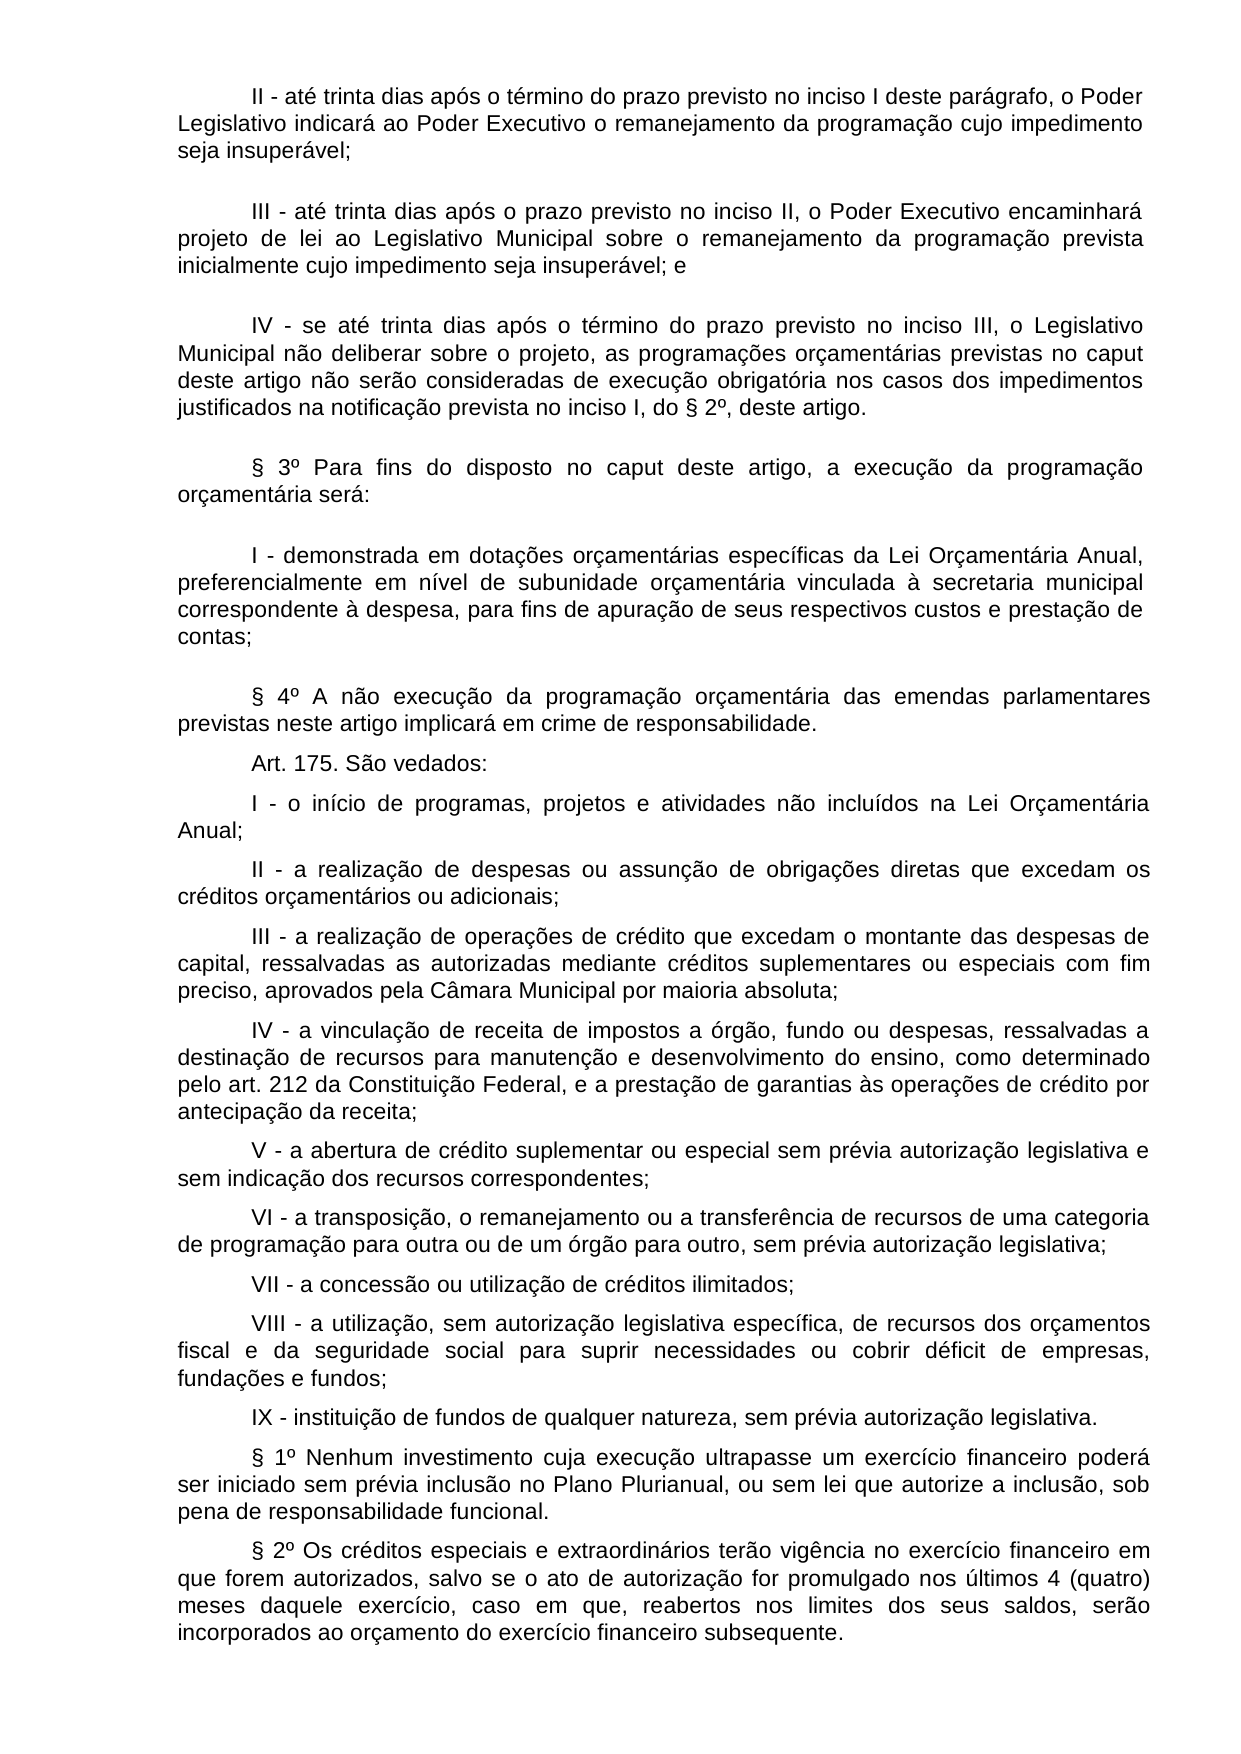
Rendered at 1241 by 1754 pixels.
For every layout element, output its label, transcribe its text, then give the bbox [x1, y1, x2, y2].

text IX - instituição de fundos de qualquer natureza, sem prévia autorização legislativa. [177, 1403, 1152, 1431]
text Art. 175. São vedados: [177, 749, 1152, 776]
text I - o início de programas, projetos e atividades não incluídos na Lei Orçamentária Anual; [177, 789, 1152, 843]
text II - até trinta dias após o término do prazo previsto no inciso I deste parágrafo, o Poder Legislativo indicará ao Poder Executivo o remanejamento da programação cujo impedimento seja insuperável; [177, 83, 1145, 164]
text I - demonstrada em dotações orçamentárias específicas da Lei Orçamentária Anual, preferencialmente em nível de subunidade orçamentária vinculada à secretaria municipal correspondente à despesa, para fins de apuração de seus respectivos custos e prestação de contas; [177, 541, 1145, 649]
text VII - a concessão ou utilização de créditos ilimitados; [177, 1270, 1152, 1297]
text II - a realização de despesas ou assunção de obrigações diretas que excedam os créditos orçamentários ou adicionais; [177, 856, 1152, 910]
text IV - se até trinta dias após o término do prazo previsto no inciso III, o Legislativo Municipal não deliberar sobre o projeto, as programações orçamentárias previstas no caput deste artigo não serão consideradas de execução obrigatória nos casos dos impedimentos justificados na notificação prevista no inciso I, do § 2º, deste artigo. [177, 312, 1145, 420]
text III - a realização de operações de crédito que excedam o montante das despesas de capital, ressalvadas as autorizadas mediante créditos suplementares ou especiais com fim preciso, aprovados pela Câmara Municipal por maioria absoluta; [177, 922, 1152, 1003]
text § 4º A não execução da programação orçamentária das emendas parlamentares previstas neste artigo implicará em crime de responsabilidade. [177, 683, 1152, 737]
text VIII - a utilização, sem autorização legislativa específica, de recursos dos orçamentos fiscal e da seguridade social para suprir necessidades ou cobrir déficit de empresas, fundações e fundos; [177, 1310, 1152, 1391]
text § 2º Os créditos especiais e extraordinários terão vigência no exercício financeiro em que forem autorizados, salvo se o ato de autorização for promulgado nos últimos 4 (quatro) meses daquele exercício, caso em que, reabertos nos limites dos seus saldos, serão incorporados ao orçamento do exercício financeiro subsequente. [177, 1537, 1152, 1645]
text § 1º Nenhum investimento cuja execução ultrapasse um exercício financeiro poderá ser iniciado sem prévia inclusão no Plano Plurianual, ou sem lei que autorize a inclusão, sob pena de responsabilidade funcional. [177, 1443, 1152, 1524]
text IV - a vinculação de receita de impostos a órgão, fundo ou despesas, ressalvadas a destinação de recursos para manutenção e desenvolvimento do ensino, como determinado pelo art. 212 da Constituição Federal, e a prestação de garantias às operações de crédito por antecipação da receita; [177, 1016, 1152, 1124]
text VI - a transposição, o remanejamento ou a transferência de recursos de uma categoria de programação para outra ou de um órgão para outro, sem prévia autorização legislativa; [177, 1203, 1152, 1258]
text § 3º Para fins do disposto no caput deste artigo, a execução da programação orçamentária será: [177, 453, 1145, 508]
text V - a abertura de crédito suplementar ou especial sem prévia autorização legislativa e sem indicação dos recursos correspondentes; [177, 1137, 1152, 1191]
text III - até trinta dias após o prazo previsto no inciso II, o Poder Executivo encaminhará projeto de lei ao Legislativo Municipal sobre o remanejamento da programação prevista inicialmente cujo impedimento seja insuperável; e [177, 197, 1145, 278]
